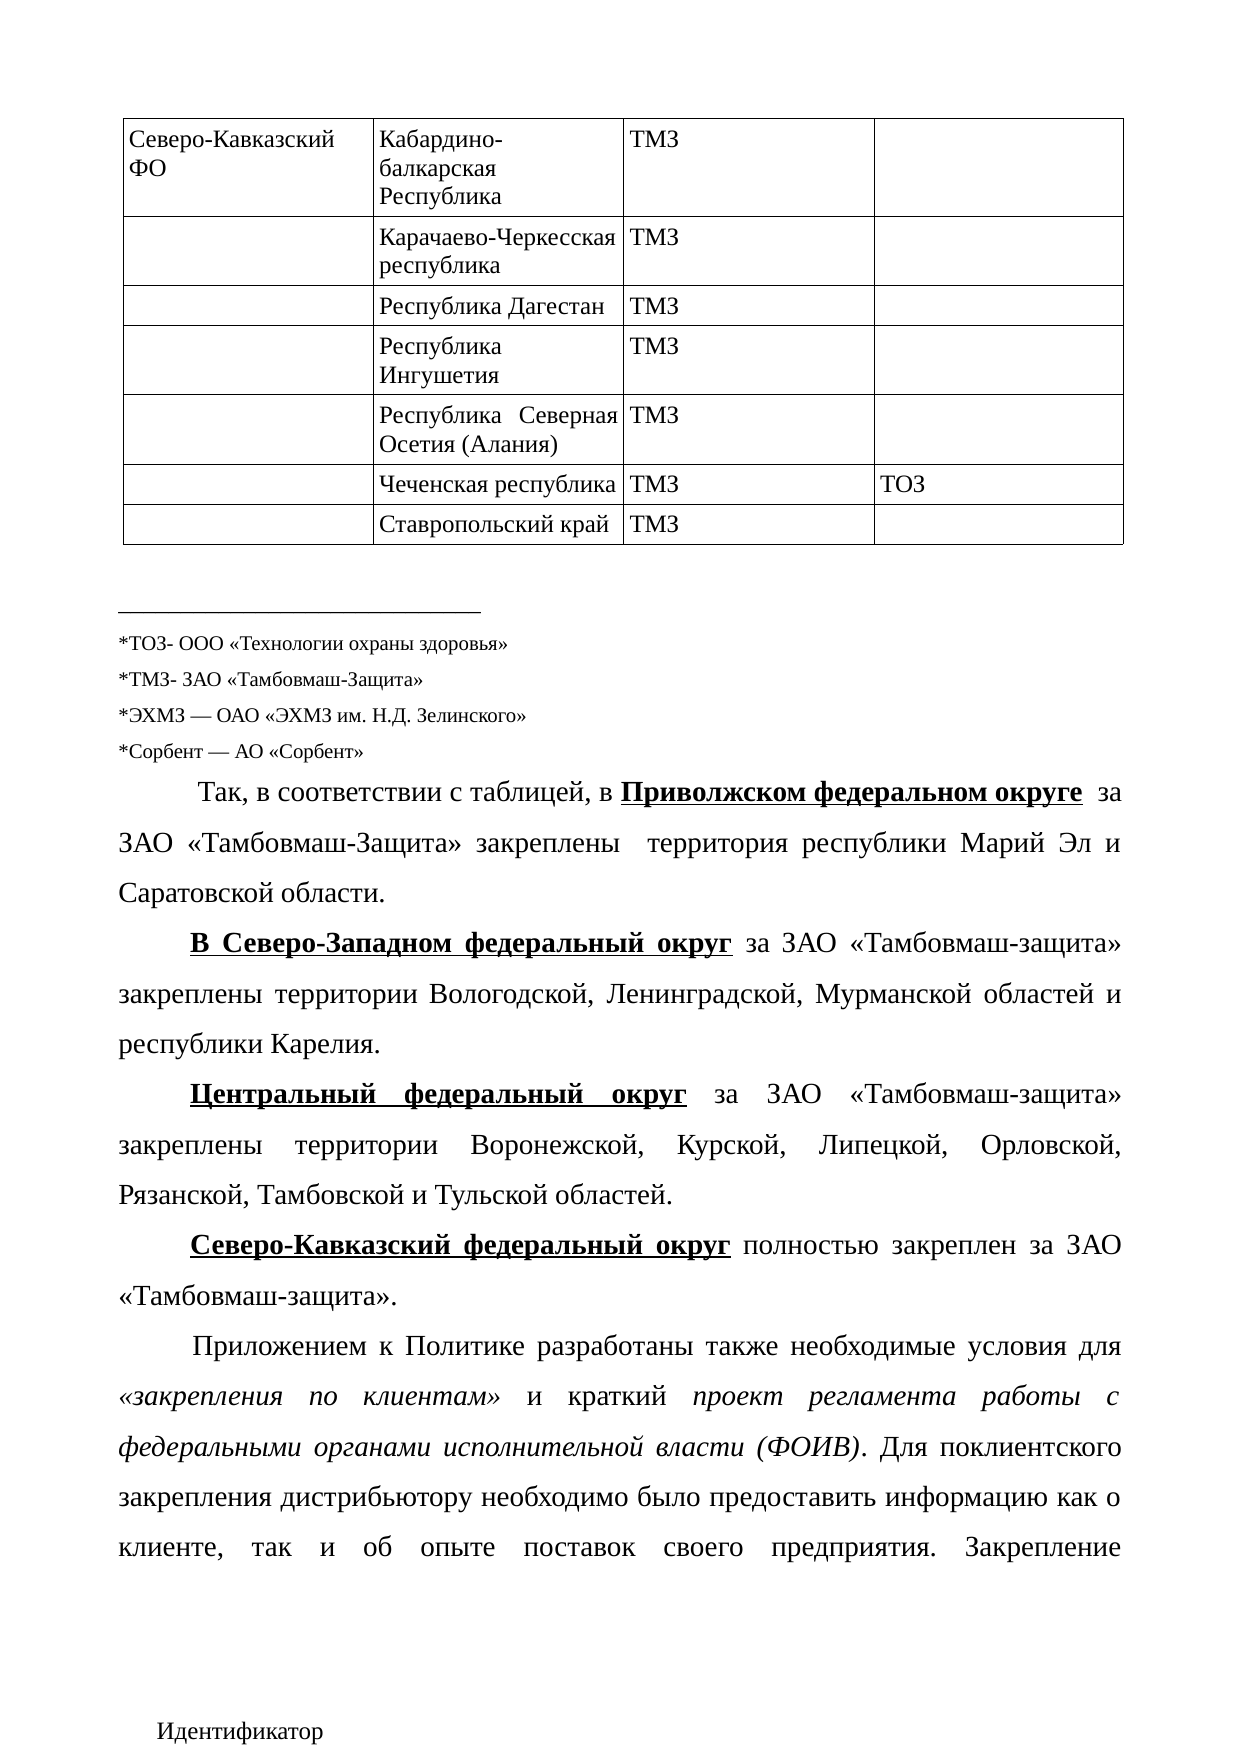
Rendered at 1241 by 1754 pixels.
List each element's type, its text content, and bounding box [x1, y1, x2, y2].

table_cell Карачаево-Черкесская республика [374, 217, 623, 285]
table_cell ТМЗ [624, 119, 874, 216]
table_cell [875, 119, 1123, 216]
text Центральный федеральный округ за ЗАО «Тамбовмаш-защита» закреплены территории Воронежской, Курской, Липецкой, Орловской, Рязанской, Тамбовской и Тульской областей. [118, 1076, 1122, 1211]
table_cell ТОЗ [875, 465, 1123, 504]
table_cell Северо-Кавказский ФО [124, 119, 373, 216]
table_cell ТМЗ [624, 465, 874, 504]
table_cell Республика Ингушетия [374, 326, 623, 394]
table_cell [875, 505, 1123, 544]
table_cell Республика Дагестан [374, 286, 623, 325]
table_cell Кабардино-балкарская Республика [374, 119, 623, 216]
table_cell ТМЗ [624, 326, 874, 394]
text *Сорбент — АО «Сорбент» [118, 738, 1122, 763]
text *ЭХМЗ — ОАО «ЭХМЗ им. Н.Д. Зелинского» [118, 702, 1122, 727]
table_cell [124, 217, 373, 285]
table_cell [124, 286, 373, 325]
table_cell ТМЗ [624, 217, 874, 285]
table_cell Чеченская республика [374, 465, 623, 504]
table_cell Ставропольский край [374, 505, 623, 544]
table_cell ТМЗ [624, 505, 874, 544]
table_cell ТМЗ [624, 286, 874, 325]
table_cell [124, 465, 373, 504]
text Так, в соответствии с таблицей, в Приволжском федеральном округе за ЗАО «Тамбовмаш-Защита» закреплены территория республики Марий Эл и Саратовской области. [118, 774, 1122, 909]
text Приложением к Политике разработаны также необходимые условия для «закрепления по клиентам» и краткий проект регламента работы с федеральными органами исполнительной власти (ФОИВ). Для поклиентского закрепления дистрибьютору необходимо было предоставить информацию как о клиенте, так и об опыте поставок своего предприятия. Закрепление [118, 1328, 1122, 1563]
table_cell [875, 326, 1123, 394]
table_cell [875, 395, 1123, 463]
text *ТМЗ- ЗАО «Тамбовмаш-Защита» [118, 666, 1122, 691]
text Северо-Кавказский федеральный округ полностью закреплен за ЗАО «Тамбовмаш-защита». [118, 1227, 1122, 1311]
text *ТОЗ- ООО «Технологии охраны здоровья» [118, 630, 1122, 654]
table_cell [875, 286, 1123, 325]
table_cell ТМЗ [624, 395, 874, 463]
text _____________________________ [118, 587, 1122, 616]
table_cell [875, 217, 1123, 285]
table_cell [124, 395, 373, 463]
table_cell Республика Северная Осетия (Алания) [374, 395, 623, 463]
table_cell [124, 505, 373, 544]
table_cell [124, 326, 373, 394]
text В Северо-Западном федеральный округ за ЗАО «Тамбовмаш-защита» закреплены территории Вологодской, Ленинградской, Мурманской областей и республики Карелия. [118, 926, 1122, 1060]
